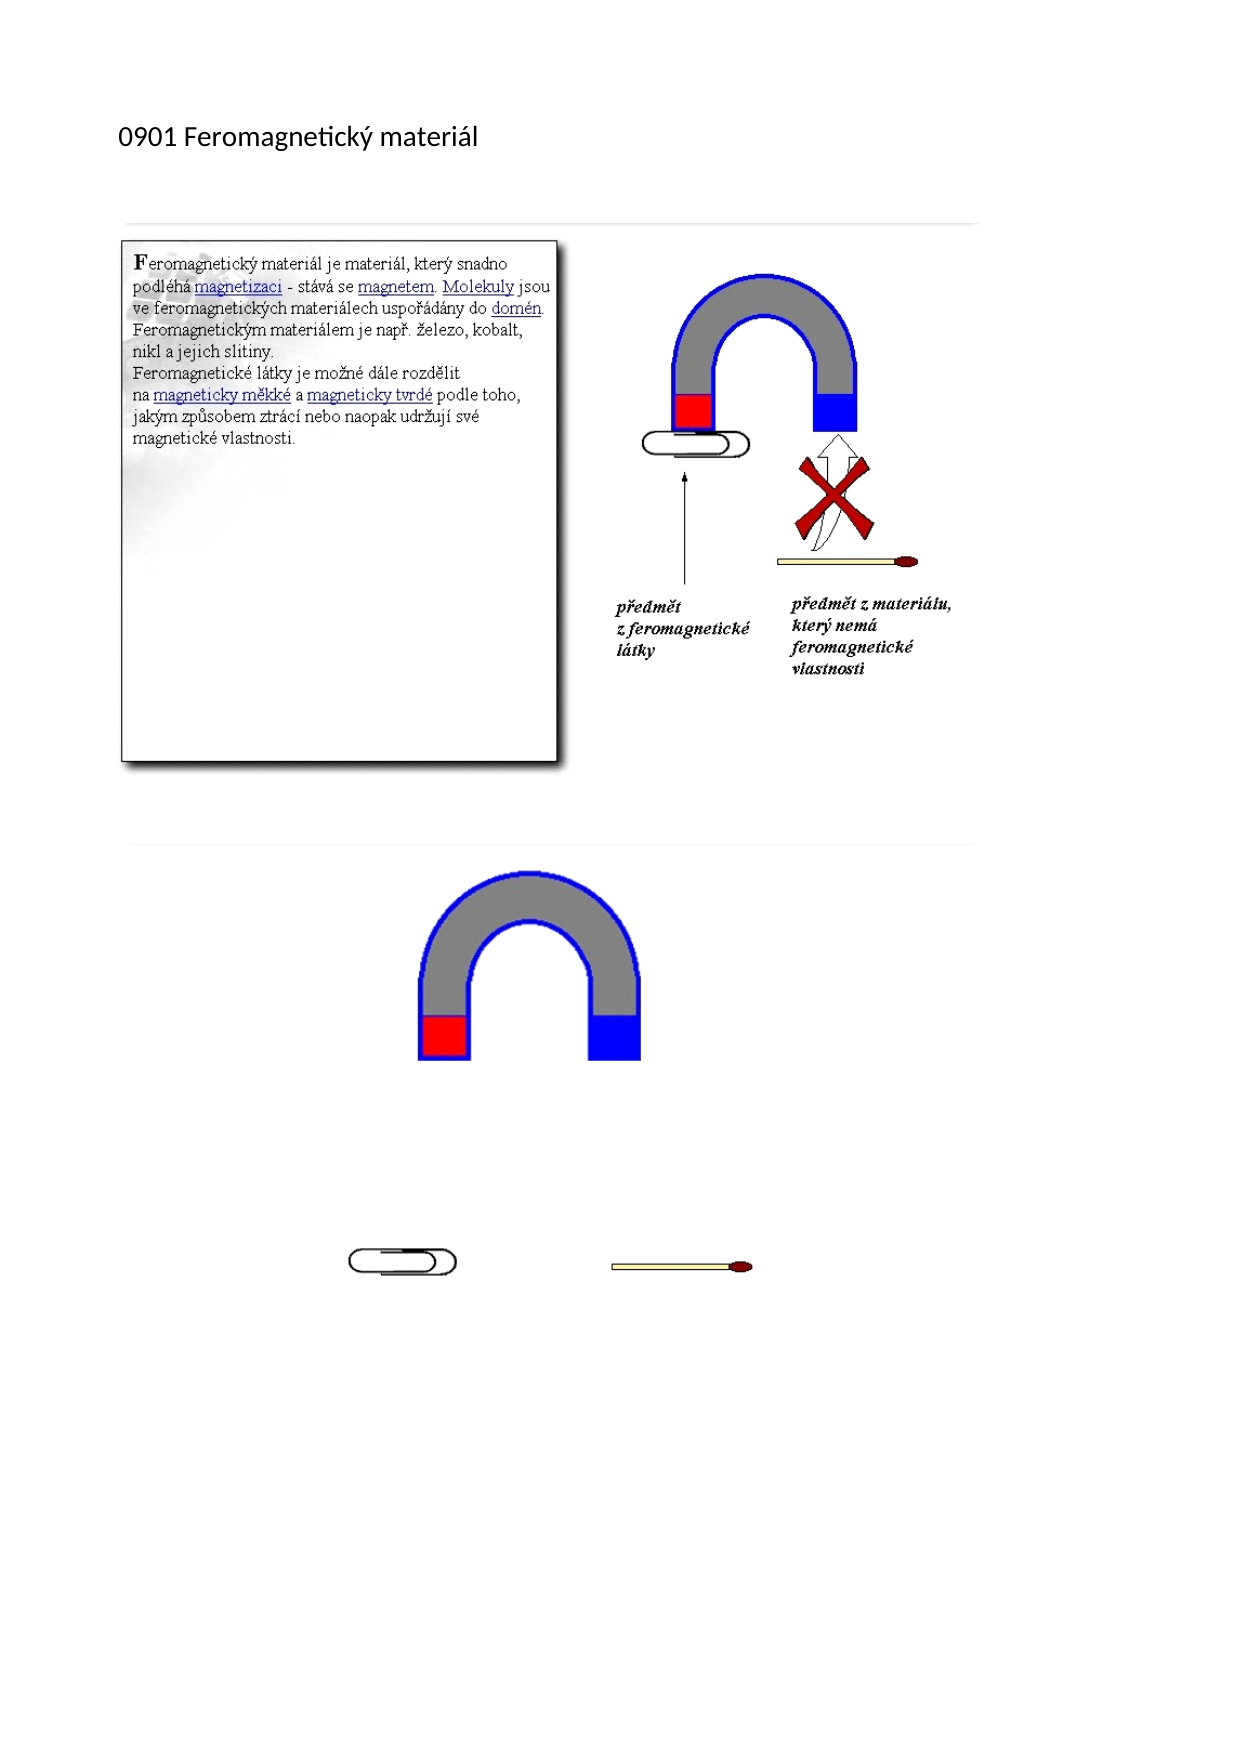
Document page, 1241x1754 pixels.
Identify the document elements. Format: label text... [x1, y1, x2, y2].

text 0901 Feromagnetický materiál [118, 118, 1122, 154]
